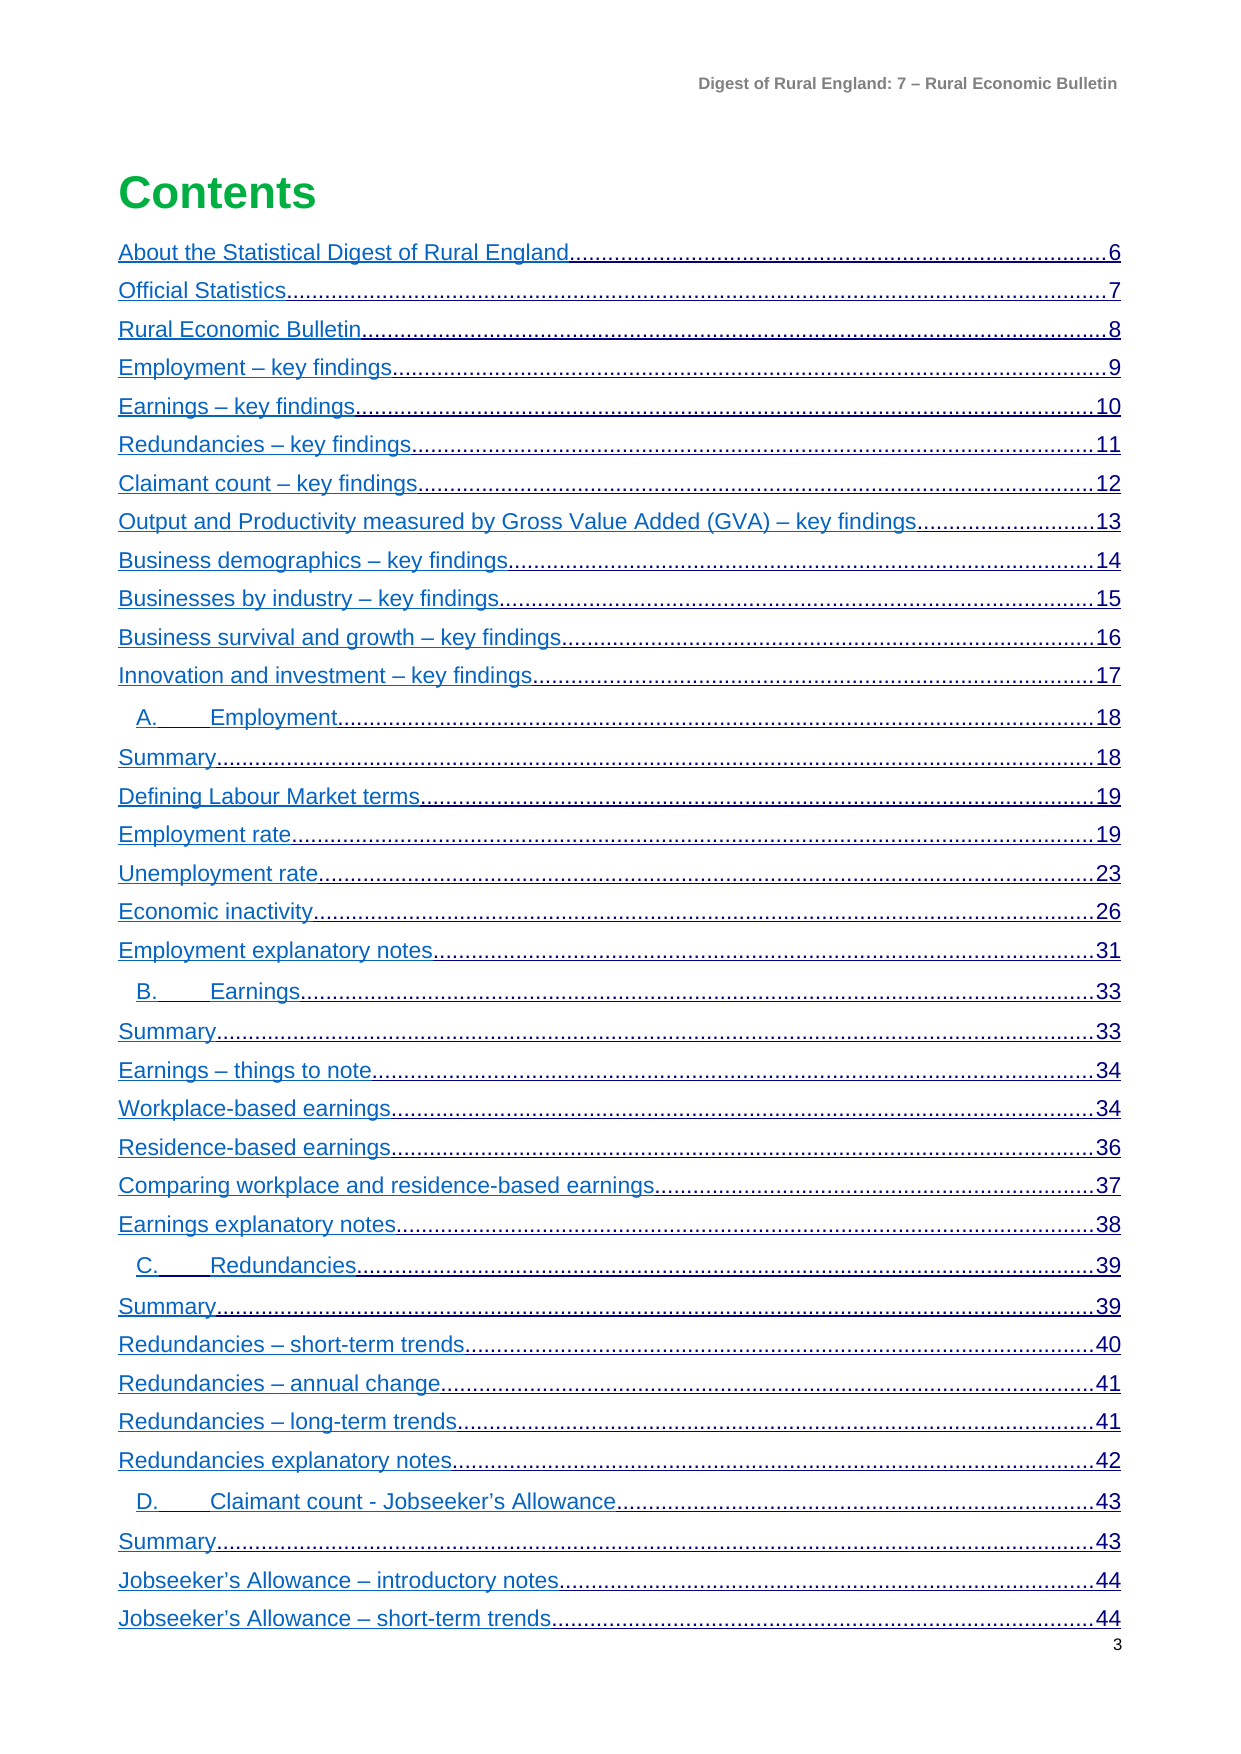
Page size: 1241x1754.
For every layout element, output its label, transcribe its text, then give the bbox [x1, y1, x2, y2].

text Output and Productivity measured by Gross Value Added (GVA) – key findings 13 [118, 508, 1122, 535]
text C. Redundancies 39 [136, 1249, 1122, 1280]
text Redundancies – annual change 41 [118, 1370, 1122, 1396]
text Employment explanatory notes 31 [118, 937, 1122, 963]
text Earnings – key findings 10 [118, 393, 1122, 419]
text Contents [118, 166, 1122, 218]
text Official Statistics 7 [118, 277, 1122, 303]
text Redundancies explanatory notes 42 [118, 1447, 1122, 1473]
text Summary 39 [118, 1293, 1122, 1319]
text Jobseeker’s Allowance – introductory notes 44 [118, 1567, 1122, 1593]
text Redundancies – short-term trends 40 [118, 1331, 1122, 1357]
text Summary 33 [118, 1018, 1122, 1045]
text Residence-based earnings 36 [118, 1134, 1122, 1160]
text B. Earnings 33 [136, 975, 1122, 1006]
text Workplace-based earnings 34 [118, 1095, 1122, 1122]
text Business survival and growth – key findings 16 [118, 624, 1122, 650]
text Rural Economic Bulletin 8 [118, 316, 1122, 342]
text Business demographics – key findings 14 [118, 547, 1122, 573]
text Claimant count – key findings 12 [118, 470, 1122, 496]
text Comparing workplace and residence-based earnings 37 [118, 1172, 1122, 1199]
text About the Statistical Digest of Rural England 6 [118, 238, 1122, 265]
text Jobseeker’s Allowance – short-term trends 44 [118, 1605, 1122, 1632]
text A. Employment 18 [136, 701, 1122, 732]
text Innovation and investment – key findings 17 [118, 662, 1122, 689]
text Earnings – things to note 34 [118, 1057, 1122, 1083]
text Redundancies – long-term trends 41 [118, 1408, 1122, 1434]
text Earnings explanatory notes 38 [118, 1211, 1122, 1237]
text Employment rate 19 [118, 821, 1122, 847]
text Employment – key findings 9 [118, 354, 1122, 381]
text Redundancies – key findings 11 [118, 431, 1122, 458]
text Unemployment rate 23 [118, 860, 1122, 886]
text D. Claimant count - Jobseeker’s Allowance 43 [136, 1485, 1122, 1516]
text Businesses by industry – key findings 15 [118, 585, 1122, 612]
text Defining Labour Market terms 19 [118, 783, 1122, 809]
text Economic inactivity 26 [118, 898, 1122, 924]
text Summary 18 [118, 744, 1122, 770]
text Summary 43 [118, 1528, 1122, 1555]
